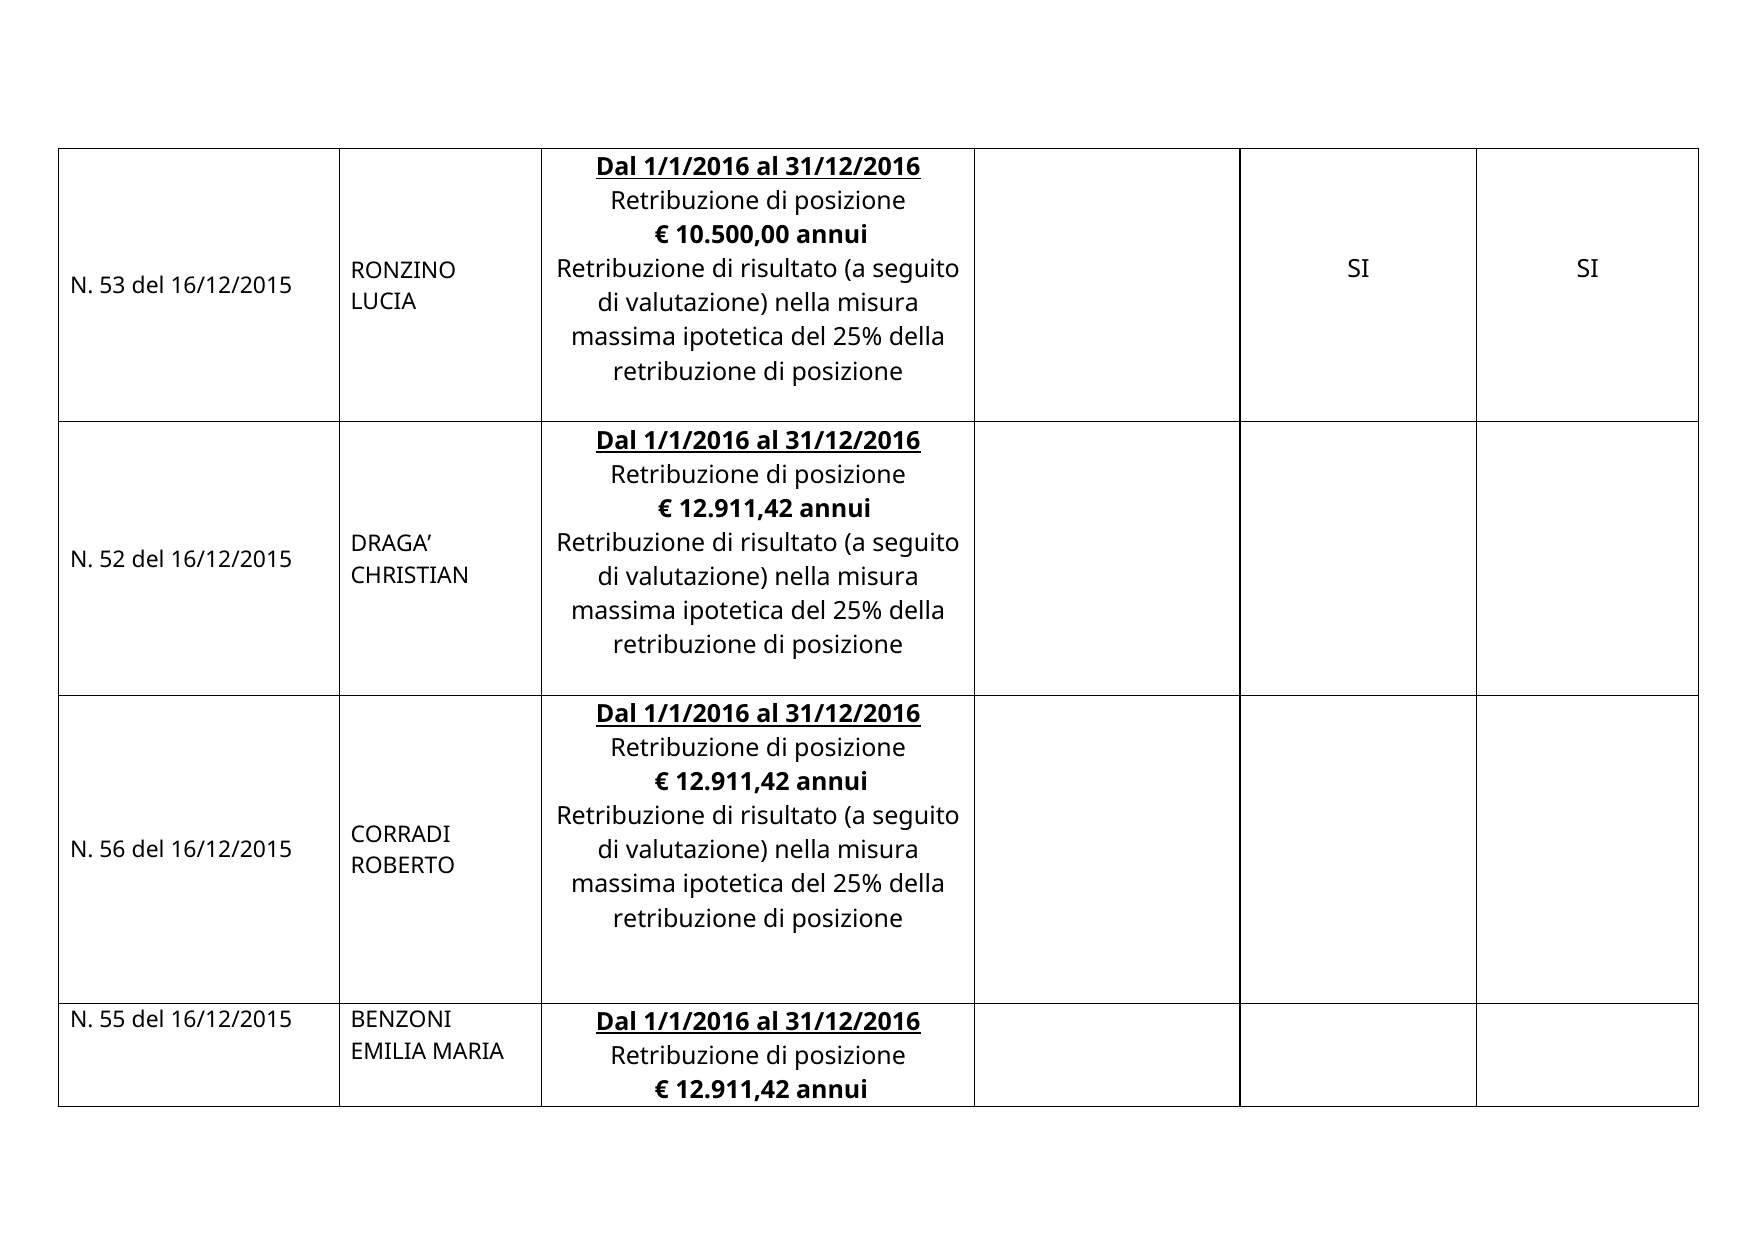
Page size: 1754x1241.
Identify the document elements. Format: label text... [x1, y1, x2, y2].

table_cell CORRADI ROBERTO [340, 696, 541, 1002]
table_cell DRAGA’ CHRISTIAN [340, 422, 541, 695]
table_cell [975, 696, 1239, 1002]
table_cell Dal 1/1/2016 al 31/12/2016 Retribuzione di posizione € 12.911,42 annui [542, 1004, 974, 1106]
table_cell N. 52 del 16/12/2015 [59, 422, 339, 695]
table_cell RONZINO LUCIA [340, 149, 541, 421]
table_cell [1477, 1004, 1698, 1106]
table_cell [975, 422, 1239, 695]
table_cell N. 56 del 16/12/2015 [59, 696, 339, 1002]
table_cell Dal 1/1/2016 al 31/12/2016 Retribuzione di posizione € 10.500,00 annui Retribuzione di risultato (a seguito di valutazione) nella misura massima ipotetica del 25% della retribuzione di posizione [542, 149, 974, 421]
table_cell SI [1241, 149, 1476, 421]
table_cell Dal 1/1/2016 al 31/12/2016 Retribuzione di posizione € 12.911,42 annui Retribuzione di risultato (a seguito di valutazione) nella misura massima ipotetica del 25% della retribuzione di posizione [542, 422, 974, 695]
table_cell [975, 149, 1239, 421]
table_cell [1477, 696, 1698, 1002]
table_cell [1477, 422, 1698, 695]
table_cell N. 55 del 16/12/2015 [59, 1004, 339, 1106]
table_cell [1241, 1004, 1476, 1106]
table_cell [1241, 422, 1476, 695]
table_cell [1241, 696, 1476, 1002]
table_cell SI [1477, 149, 1698, 421]
table_cell [975, 1004, 1239, 1106]
table_cell N. 53 del 16/12/2015 [59, 149, 339, 421]
table_cell Dal 1/1/2016 al 31/12/2016 Retribuzione di posizione € 12.911,42 annui Retribuzione di risultato (a seguito di valutazione) nella misura massima ipotetica del 25% della retribuzione di posizione [542, 696, 974, 1002]
table_cell BENZONI EMILIA MARIA [340, 1004, 541, 1106]
